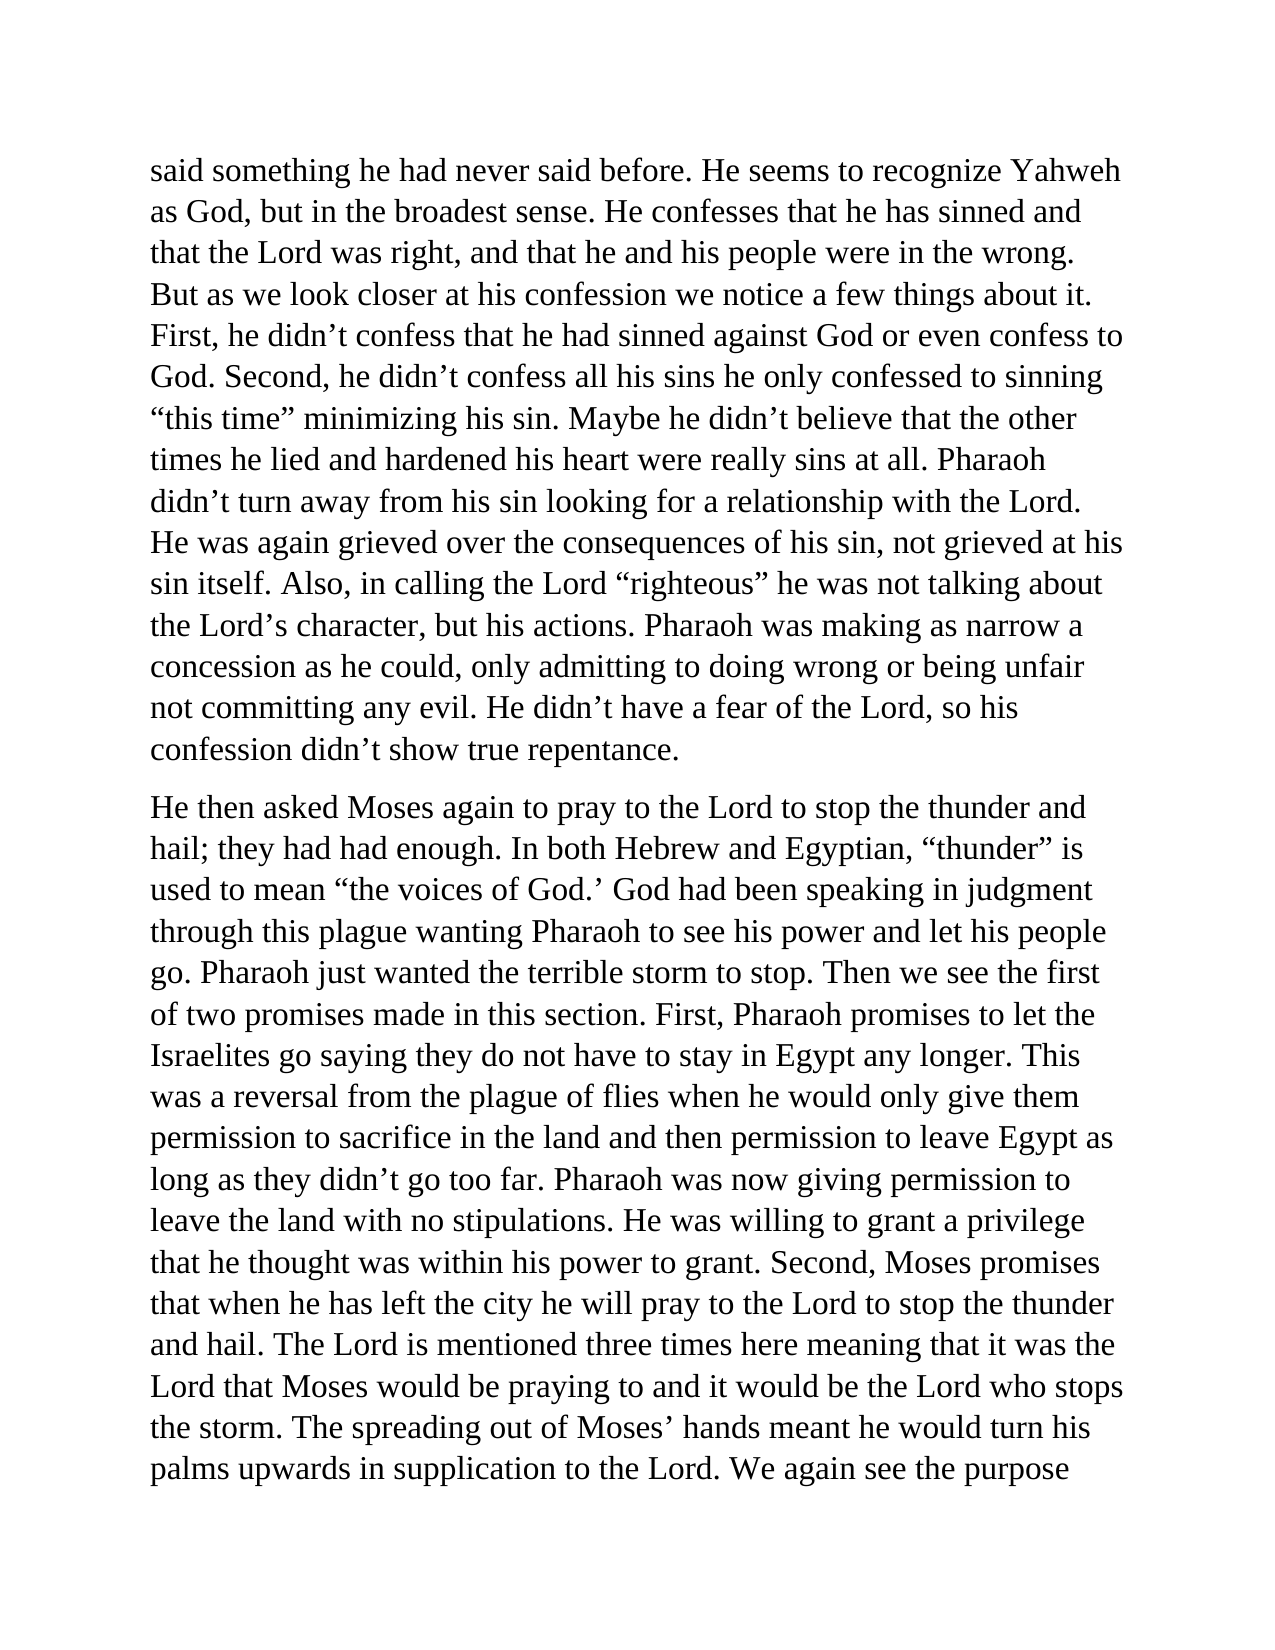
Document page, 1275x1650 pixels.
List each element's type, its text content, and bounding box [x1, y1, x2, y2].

text He then asked Moses again to pray to the Lord to stop the thunder and hail; they had had enough. In both Hebrew and Egyptian, “thunder” is used to mean “the voices of God.’ God had been speaking in judgment through this plague wanting Pharaoh to see his power and let his people go. Pharaoh just wanted the terrible storm to stop. Then we see the first of two promises made in this section. First, Pharaoh promises to let the Israelites go saying they do not have to stay in Egypt any longer. This was a reversal from the plague of flies when he would only give them permission to sacrifice in the land and then permission to leave Egypt as long as they didn’t go too far. Pharaoh was now giving permission to leave the land with no stipulations. He was willing to grant a privilege that he thought was within his power to grant. Second, Moses promises that when he has left the city he will pray to the Lord to stop the thunder and hail. The Lord is mentioned three times here meaning that it was the Lord that Moses would be praying to and it would be the Lord who stops the storm. The spreading out of Moses’ hands meant he would turn his palms upwards in supplication to the Lord. We again see the purpose [150, 787, 1125, 1487]
text said something he had never said before. He seems to recognize Yahweh as God, but in the broadest sense. He confesses that he has sinned and that the Lord was right, and that he and his people were in the wrong. But as we look closer at his confession we notice a few things about it. First, he didn’t confess that he had sinned against God or even confess to God. Second, he didn’t confess all his sins he only confessed to sinning “this time” minimizing his sin. Maybe he didn’t believe that the other times he lied and hardened his heart were really sins at all. Pharaoh didn’t turn away from his sin looking for a relationship with the Lord. He was again grieved over the consequences of his sin, not grieved at his sin itself. Also, in calling the Lord “righteous” he was not talking about the Lord’s character, but his actions. Pharaoh was making as narrow a concession as he could, only admitting to doing wrong or being unfair not committing any evil. He didn’t have a fear of the Lord, so his confession didn’t show true repentance. [150, 150, 1125, 767]
